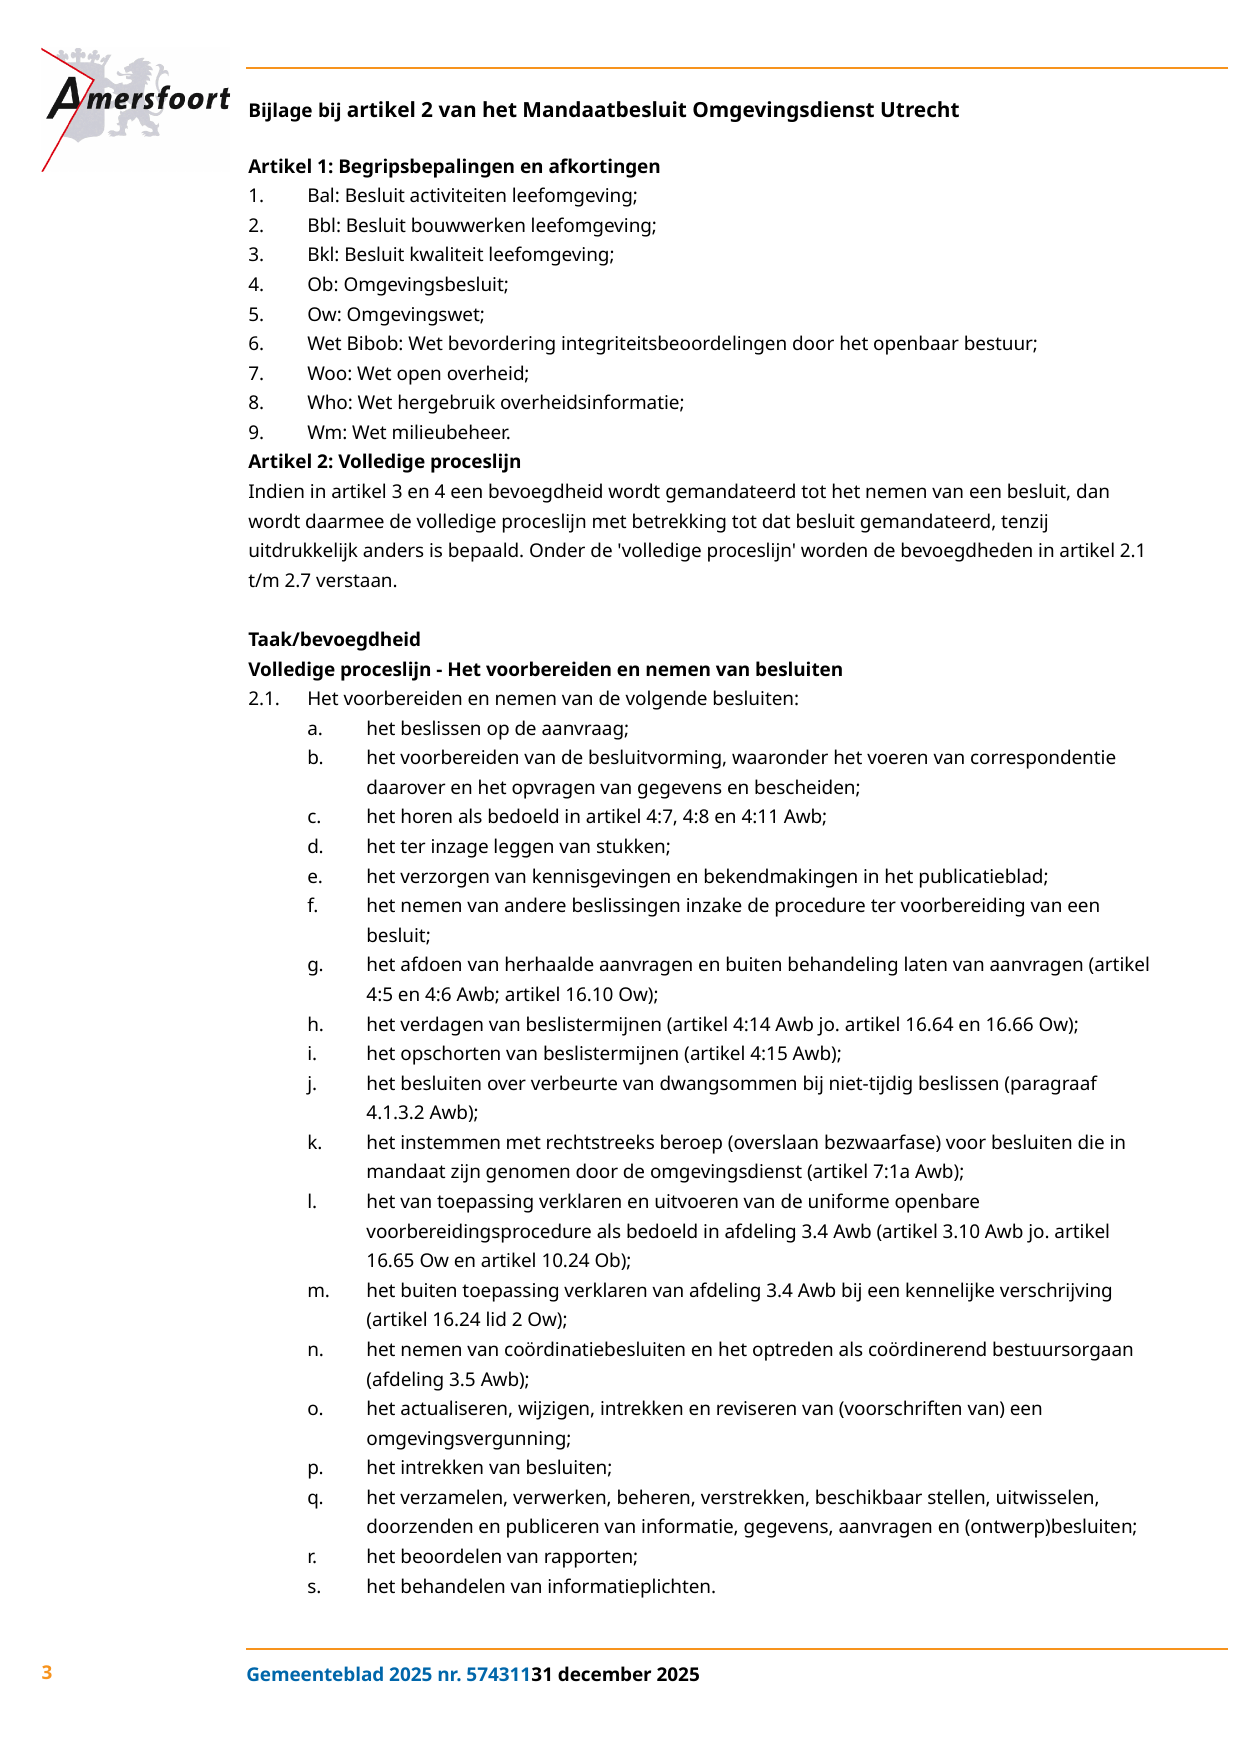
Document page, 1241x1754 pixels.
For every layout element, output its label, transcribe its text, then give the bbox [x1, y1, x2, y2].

list het ter inzage leggen van stukken; [307, 833, 1152, 859]
list het beoordelen van rapporten; [307, 1543, 1152, 1569]
list het verzamelen, verwerken, beheren, verstrekken, beschikbaar stellen, uitwisselen, doorzenden en publiceren van informatie, gegevens, aanvragen en (ontwerp)besluiten; [307, 1484, 1152, 1539]
list het nemen van andere beslissingen inzake de procedure ter voorbereiding van een besluit; [307, 892, 1152, 948]
text Taak/bevoegdheid [248, 626, 1152, 652]
list het beslissen op de aanvraag; [307, 715, 1152, 741]
list het intrekken van besluiten; [307, 1454, 1152, 1480]
text Volledige proceslijn - Het voorbereiden en nemen van besluiten [248, 656, 1152, 682]
list het voorbereiden van de besluitvorming, waaronder het voeren van correspondentie daarover en het opvragen van gegevens en bescheiden; [307, 744, 1152, 800]
list Bkl: Besluit kwaliteit leefomgeving; [248, 242, 1152, 267]
list Wm: Wet milieubeheer. [248, 419, 1152, 445]
list het verzorgen van kennisgevingen en bekendmakingen in het publicatieblad; [307, 863, 1152, 889]
picture [41, 47, 231, 172]
list Bal: Besluit activiteiten leefomgeving; [248, 182, 1152, 208]
text Artikel 2: Volledige proceslijn [248, 449, 1152, 474]
list Bbl: Besluit bouwwerken leefomgeving; [248, 212, 1152, 238]
text Indien in artikel 3 en 4 een bevoegdheid wordt gemandateerd tot het nemen van een besluit, dan wordt daarmee de volledige proceslijn met betrekking tot dat besluit gemandateerd, tenzij uitdrukkelijk anders is bepaald. Onder de 'volledige proceslijn' worden de bevoegdheden in artikel 2.1 t/m 2.7 verstaan. [248, 478, 1152, 593]
list het opschorten van beslistermijnen (artikel 4:15 Awb); [307, 1040, 1152, 1066]
list het horen als bedoeld in artikel 4:7, 4:8 en 4:11 Awb; [307, 804, 1152, 829]
list het actualiseren, wijzigen, intrekken en reviseren van (voorschriften van) een omgevingsvergunning; [307, 1395, 1152, 1451]
list Het voorbereiden en nemen van de volgende besluiten: [248, 685, 1152, 711]
list het behandelen van informatieplichten. [307, 1573, 1152, 1599]
list Ob: Omgevingsbesluit; [248, 271, 1152, 297]
list het verdagen van beslistermijnen (artikel 4:14 Awb jo. artikel 16.64 en 16.66 Ow); [307, 1011, 1152, 1037]
list Who: Wet hergebruik overheidsinformatie; [248, 389, 1152, 415]
list het afdoen van herhaalde aanvragen en buiten behandeling laten van aanvragen (artikel 4:5 en 4:6 Awb; artikel 16.10 Ow); [307, 952, 1152, 1007]
list het instemmen met rechtstreeks beroep (overslaan bezwaarfase) voor besluiten die in mandaat zijn genomen door de omgevingsdienst (artikel 7:1a Awb); [307, 1129, 1152, 1184]
list Woo: Wet open overheid; [248, 360, 1152, 386]
list Ow: Omgevingswet; [248, 301, 1152, 327]
list het nemen van coördinatiebesluiten en het optreden als coördinerend bestuursorgaan (afdeling 3.5 Awb); [307, 1336, 1152, 1392]
text Artikel 1: Begripsbepalingen en afkortingen [248, 153, 1152, 179]
text Bijlage bij artikel 2 van het Mandaatbesluit Omgevingsdienst Utrecht [248, 95, 1152, 123]
list Wet Bibob: Wet bevordering integriteitsbeoordelingen door het openbaar bestuur; [248, 330, 1152, 356]
list het buiten toepassing verklaren van afdeling 3.4 Awb bij een kennelijke verschrijving (artikel 16.24 lid 2 Ow); [307, 1277, 1152, 1332]
list het van toepassing verklaren en uitvoeren van de uniforme openbare voorbereidingsprocedure als bedoeld in afdeling 3.4 Awb (artikel 3.10 Awb jo. artikel 16.65 Ow en artikel 10.24 Ob); [307, 1188, 1152, 1273]
list het besluiten over verbeurte van dwangsommen bij niet-tijdig beslissen (paragraaf 4.1.3.2 Awb); [307, 1070, 1152, 1125]
